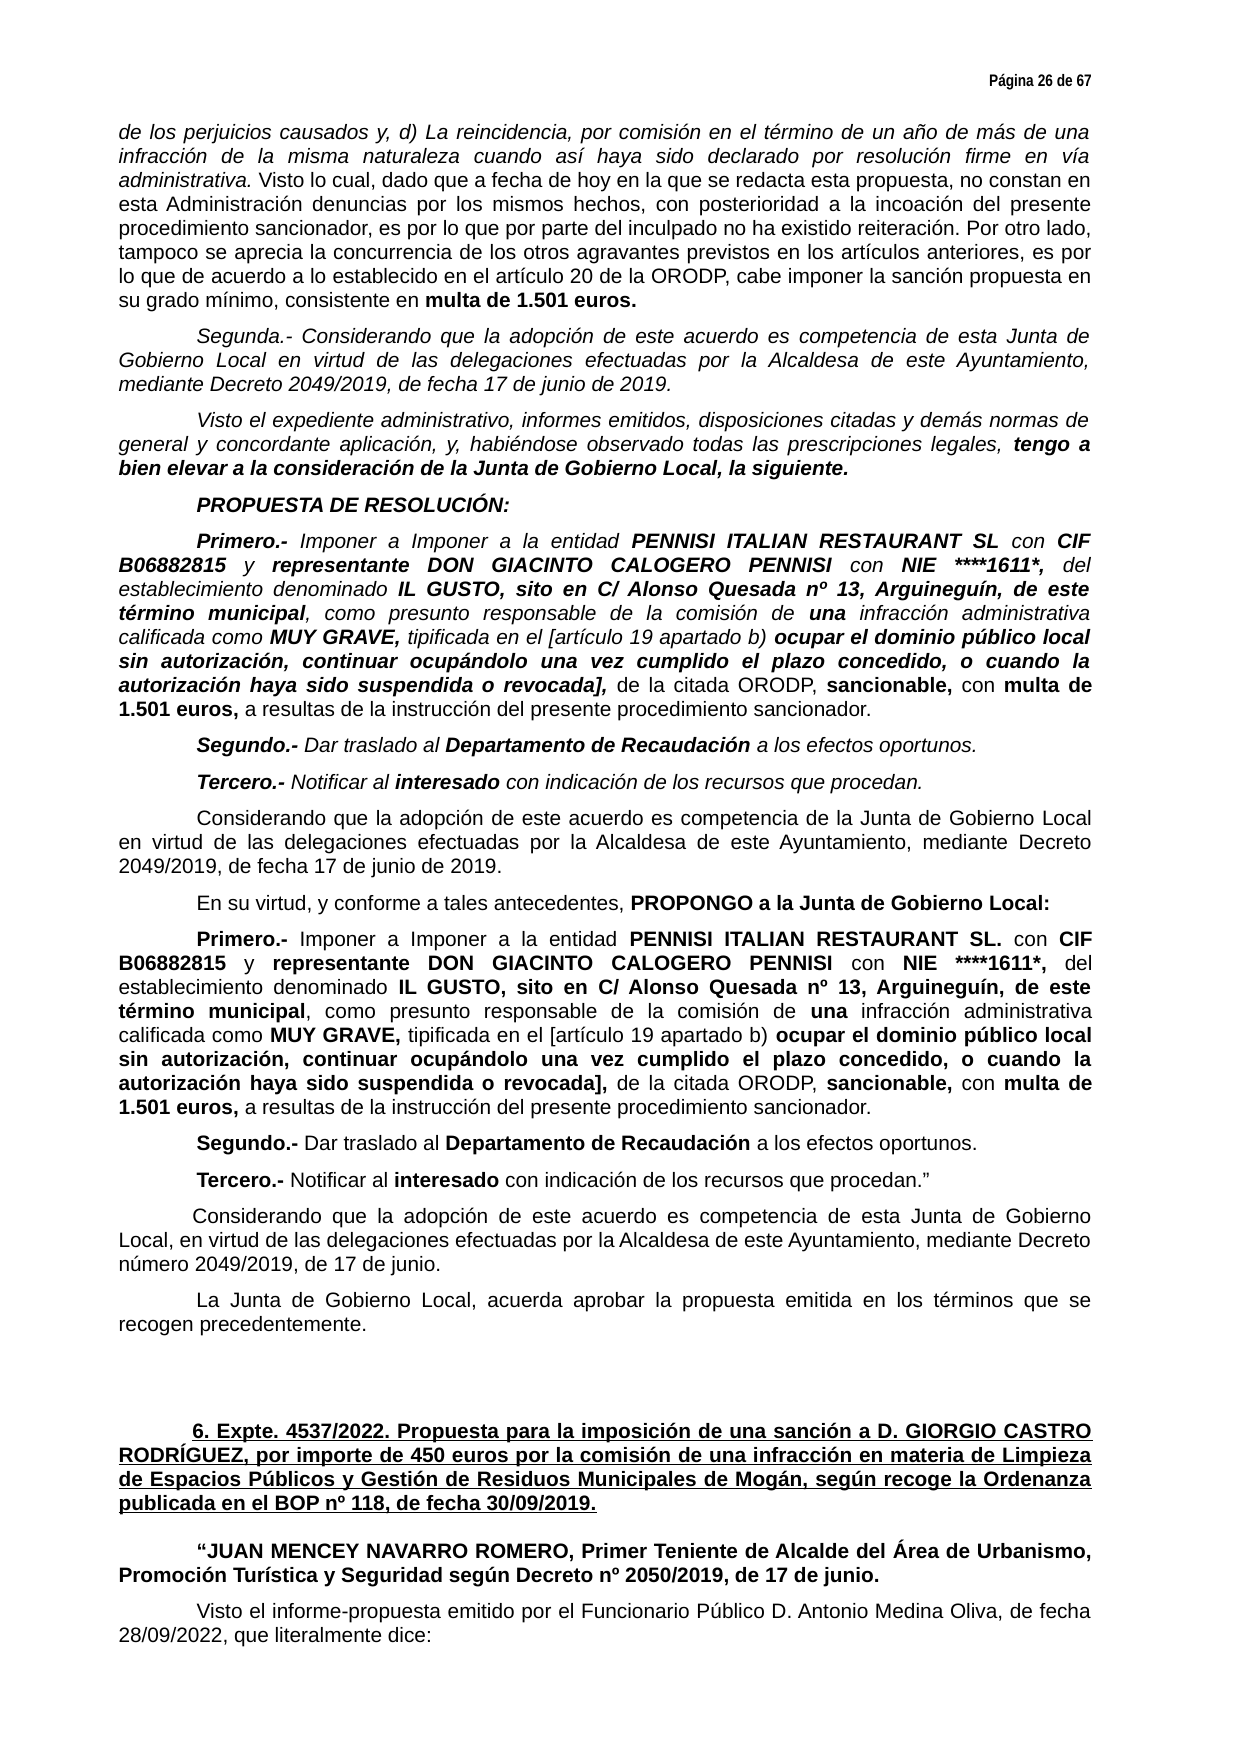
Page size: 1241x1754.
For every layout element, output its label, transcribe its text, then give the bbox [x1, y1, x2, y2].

text Tercero.- Notificar al interesado con indicación de los recursos que procedan.” [118, 1168, 1092, 1192]
text Segundo.- Dar traslado al Departamento de Recaudación a los efectos oportunos. [118, 733, 1092, 757]
text Considerando que la adopción de este acuerdo es competencia de la Junta de Gobierno Local en virtud de las delegaciones efectuadas por la Alcaldesa de este Ayuntamiento, mediante Decreto 2049/2019, de fecha 17 de junio de 2019. [118, 806, 1092, 878]
text Considerando que la adopción de este acuerdo es competencia de esta Junta de Gobierno Local, en virtud de las delegaciones efectuadas por la Alcaldesa de este Ayuntamiento, mediante Decreto número 2049/2019, de 17 de junio. [118, 1204, 1092, 1276]
text Primero.- Imponer a Imponer a la entidad PENNISI ITALIAN RESTAURANT SL con CIF B06882815 y representante DON GIACINTO CALOGERO PENNISI con NIE ****1611*, del establecimiento denominado IL GUSTO, sito en C/ Alonso Quesada nº 13, Arguineguín, de este término municipal, como presunto responsable de la comisión de una infracción administrativa calificada como MUY GRAVE, tipificada en el [artículo 19 apartado b) ocupar el dominio público local sin autorización, continuar ocupándolo una vez cumplido el plazo concedido, o cuando la autorización haya sido suspendida o revocada], de la citada ORODP, sancionable, con multa de 1.501 euros, a resultas de la instrucción del presente procedimiento sancionador. [118, 529, 1092, 721]
text Tercero.- Notificar al interesado con indicación de los recursos que procedan. [118, 770, 1092, 794]
text Primero.- Imponer a Imponer a la entidad PENNISI ITALIAN RESTAURANT SL. con CIF B06882815 y representante DON GIACINTO CALOGERO PENNISI con NIE ****1611*, del establecimiento denominado IL GUSTO, sito en C/ Alonso Quesada nº 13, Arguineguín, de este término municipal, como presunto responsable de la comisión de una infracción administrativa calificada como MUY GRAVE, tipificada en el [artículo 19 apartado b) ocupar el dominio público local sin autorización, continuar ocupándolo una vez cumplido el plazo concedido, o cuando la autorización haya sido suspendida o revocada], de la citada ORODP, sancionable, con multa de 1.501 euros, a resultas de la instrucción del presente procedimiento sancionador. [118, 927, 1092, 1119]
text “JUAN MENCEY NAVARRO ROMERO, Primer Teniente de Alcalde del Área de Urbanismo, Promoción Turística y Seguridad según Decreto nº 2050/2019, de 17 de junio. [118, 1539, 1092, 1587]
text En su virtud, y conforme a tales antecedentes, PROPONGO a la Junta de Gobierno Local: [118, 891, 1092, 914]
text Visto el informe-propuesta emitido por el Funcionario Público D. Antonio Medina Oliva, de fecha 28/09/2022, que literalmente dice: [118, 1599, 1092, 1647]
text Segunda.- Considerando que la adopción de este acuerdo es competencia de esta Junta de Gobierno Local en virtud de las delegaciones efectuadas por la Alcaldesa de este Ayuntamiento, mediante Decreto 2049/2019, de fecha 17 de junio de 2019. [118, 324, 1092, 396]
text de Espacios Públicos y Gestión de Residuos Municipales de Mogán, según recoge la Ordenanza [118, 1465, 1092, 1488]
text Visto el expediente administrativo, informes emitidos, disposiciones citadas y demás normas de general y concordante aplicación, y, habiéndose observado todas las prescripciones legales, tengo a bien elevar a la consideración de la Junta de Gobierno Local, la siguiente. [118, 408, 1092, 480]
text 6. Expte. 4537/2022. Propuesta para la imposición de una sanción a D. GIORGIO CASTRO RODRÍGUEZ, por importe de 450 euros por la comisión de una infracción en materia de Limpieza [118, 1419, 1092, 1464]
text publicada en el BOP nº 118, de fecha 30/09/2019. [118, 1489, 1092, 1515]
text La Junta de Gobierno Local, acuerda aprobar la propuesta emitida en los términos que se recogen precedentemente. [118, 1288, 1092, 1336]
text de los perjuicios causados y, d) La reincidencia, por comisión en el término de un año de más de una infracción de la misma naturaleza cuando así haya sido declarado por resolución firme en vía administrativa. Visto lo cual, dado que a fecha de hoy en la que se redacta esta propuesta, no constan en esta Administración denuncias por los mismos hechos, con posterioridad a la incoación del presente procedimiento sancionador, es por lo que por parte del inculpado no ha existido reiteración. Por otro lado, tampoco se aprecia la concurrencia de los otros agravantes previstos en los artículos anteriores, es por lo que de acuerdo a lo establecido en el artículo 20 de la ORODP, cabe imponer la sanción propuesta en su grado mínimo, consistente en multa de 1.501 euros. [118, 120, 1092, 311]
text PROPUESTA DE RESOLUCIÓN: [118, 493, 1092, 517]
text Segundo.- Dar traslado al Departamento de Recaudación a los efectos oportunos. [118, 1131, 1092, 1155]
